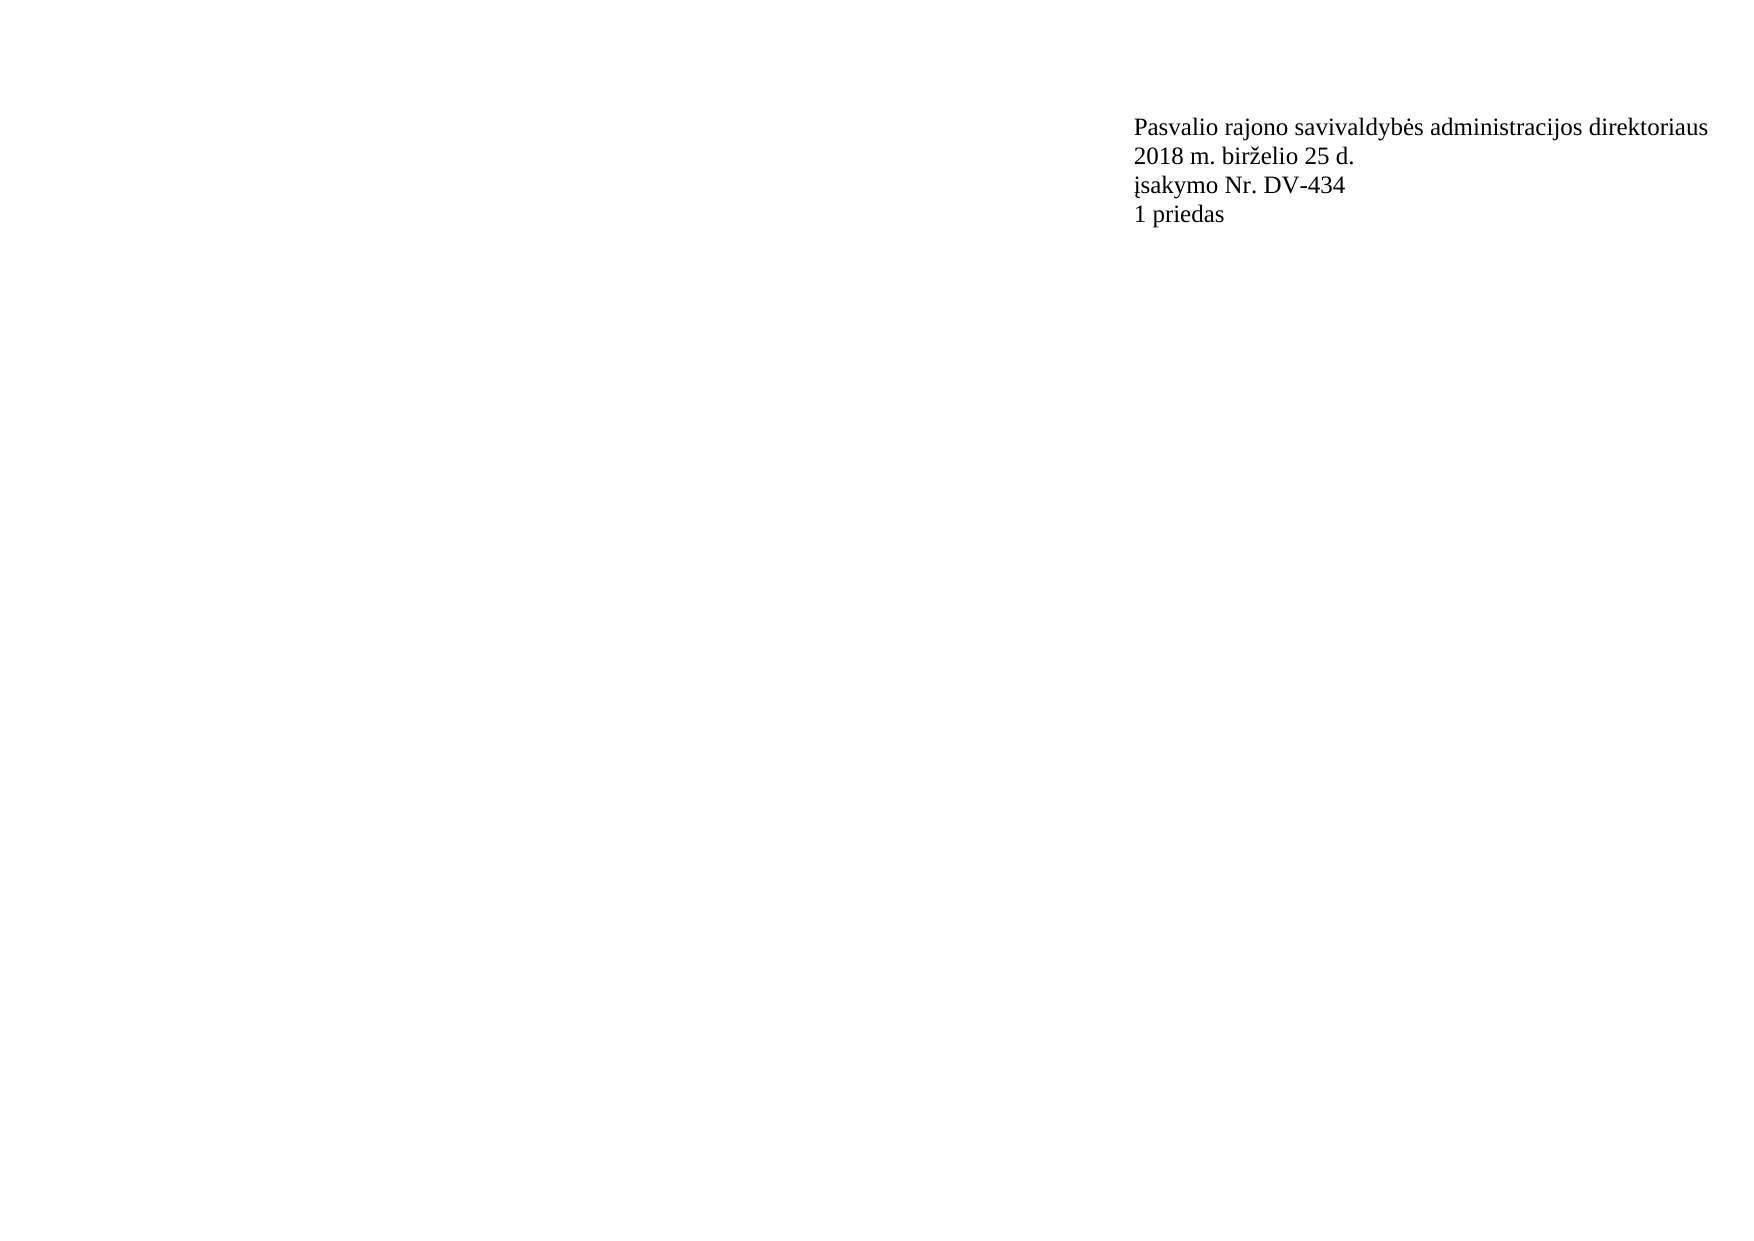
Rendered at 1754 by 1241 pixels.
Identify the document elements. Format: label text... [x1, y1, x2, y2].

table_header [699, 113, 1122, 256]
table_header Pasvalio rajono savivaldybės administracijos direktoriaus 2018 m. birželio 25 d. įsakymo Nr. DV-434 1 priedas [1122, 113, 1715, 256]
